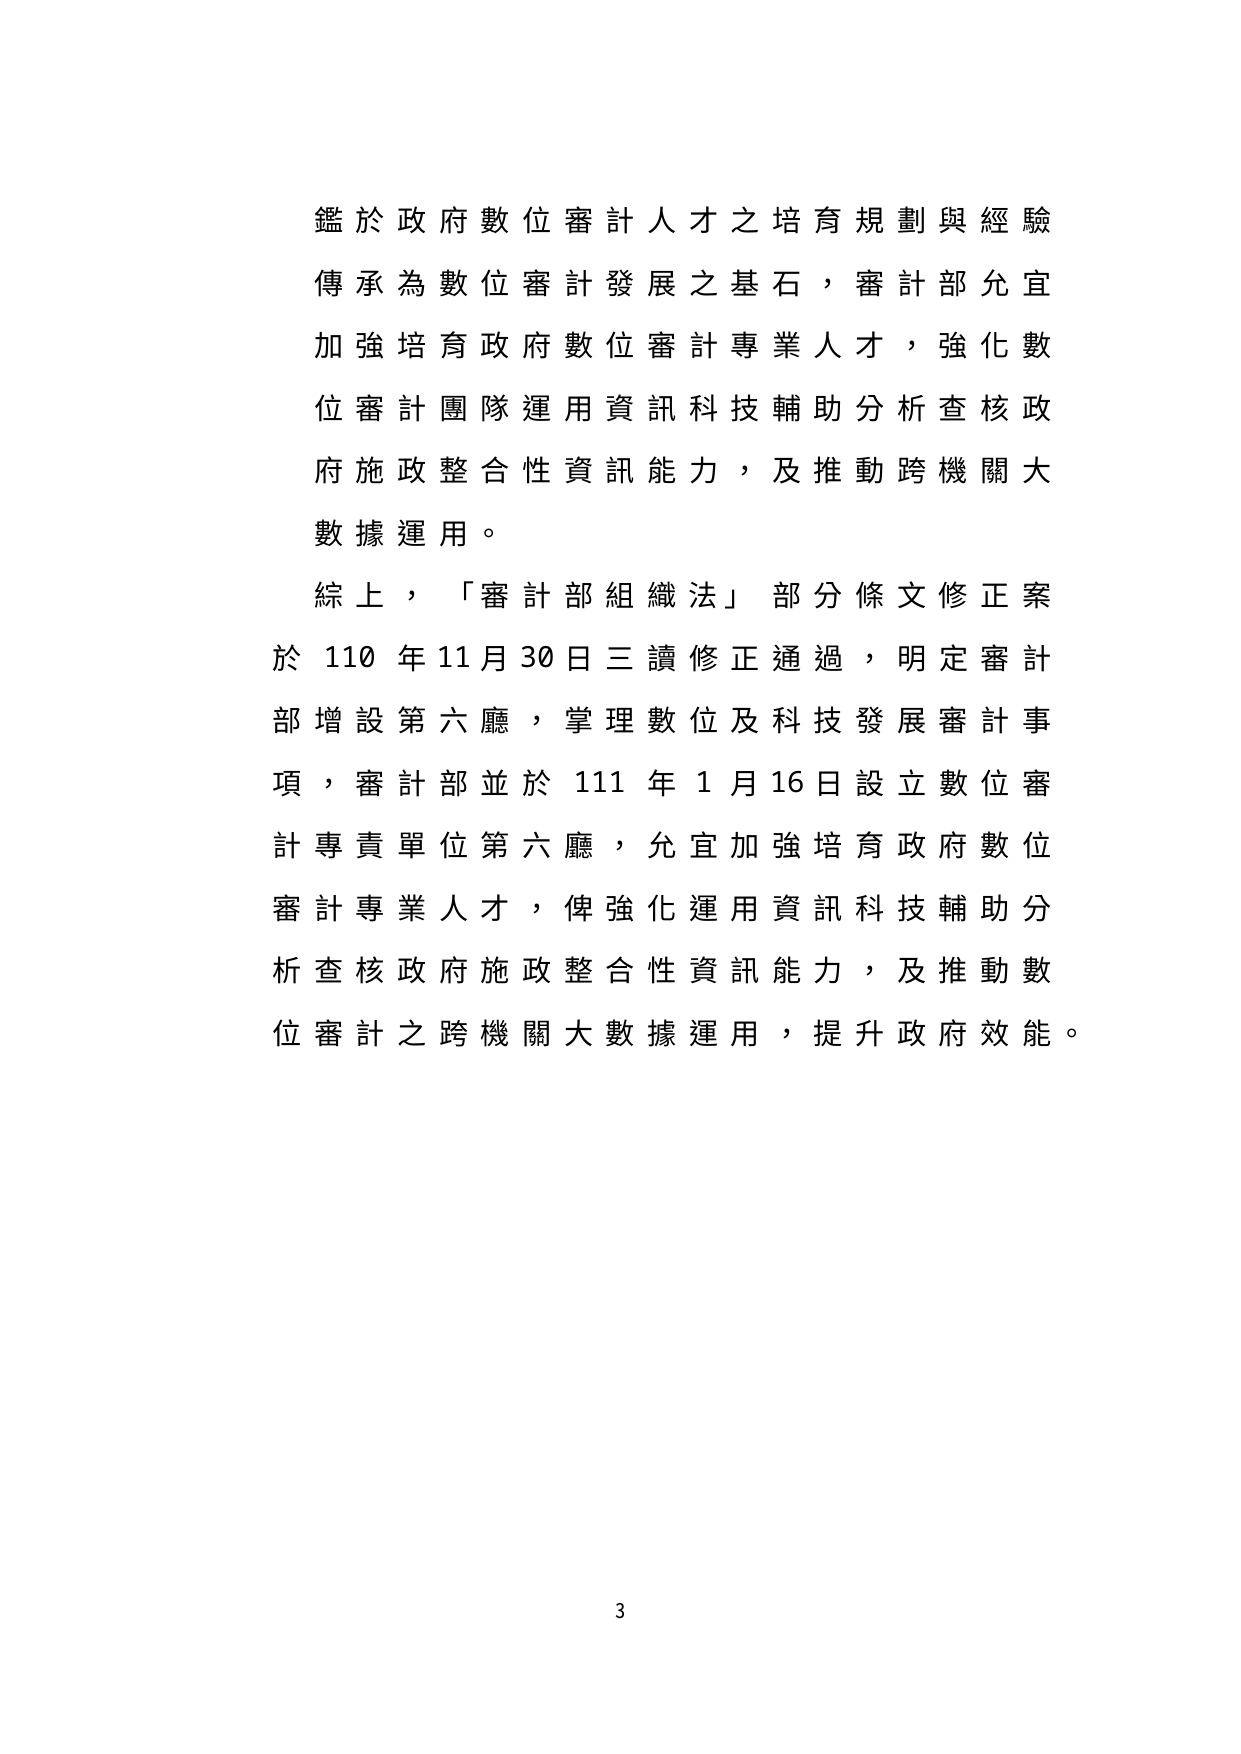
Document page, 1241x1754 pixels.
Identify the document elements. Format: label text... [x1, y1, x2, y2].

text 審計部設立數位審計專責單位第六廳，為辦理相關新增業務，112年度預算案請增19名預算員額獲准，以加強延攬、培育數位審計專業人才並因應業務發展需要；鑑於政府數位審計人才之培育規劃與經驗傳承為數位審計發展之基石，審計部允宜加強培育政府數位審計專業人才，強化數位審計團隊運用資訊科技輔助分析查核政府施政整合性資訊能力，及推動跨機關大數據運用。 [271, 177, 1058, 552]
text 綜上，「審計部組織法」部分條文修正案於110年11月30日三讀修正通過，明定審計部增設第六廳，掌理數位及科技發展審計事項，審計部並於111年1月16日設立數位審計專責單位第六廳，允宜加強培育政府數位審計專業人才，俾強化運用資訊科技輔助分析查核政府施政整合性資訊能力，及推動數位審計之跨機關大數據運用，提升政府效能。 [242, 552, 1058, 1052]
